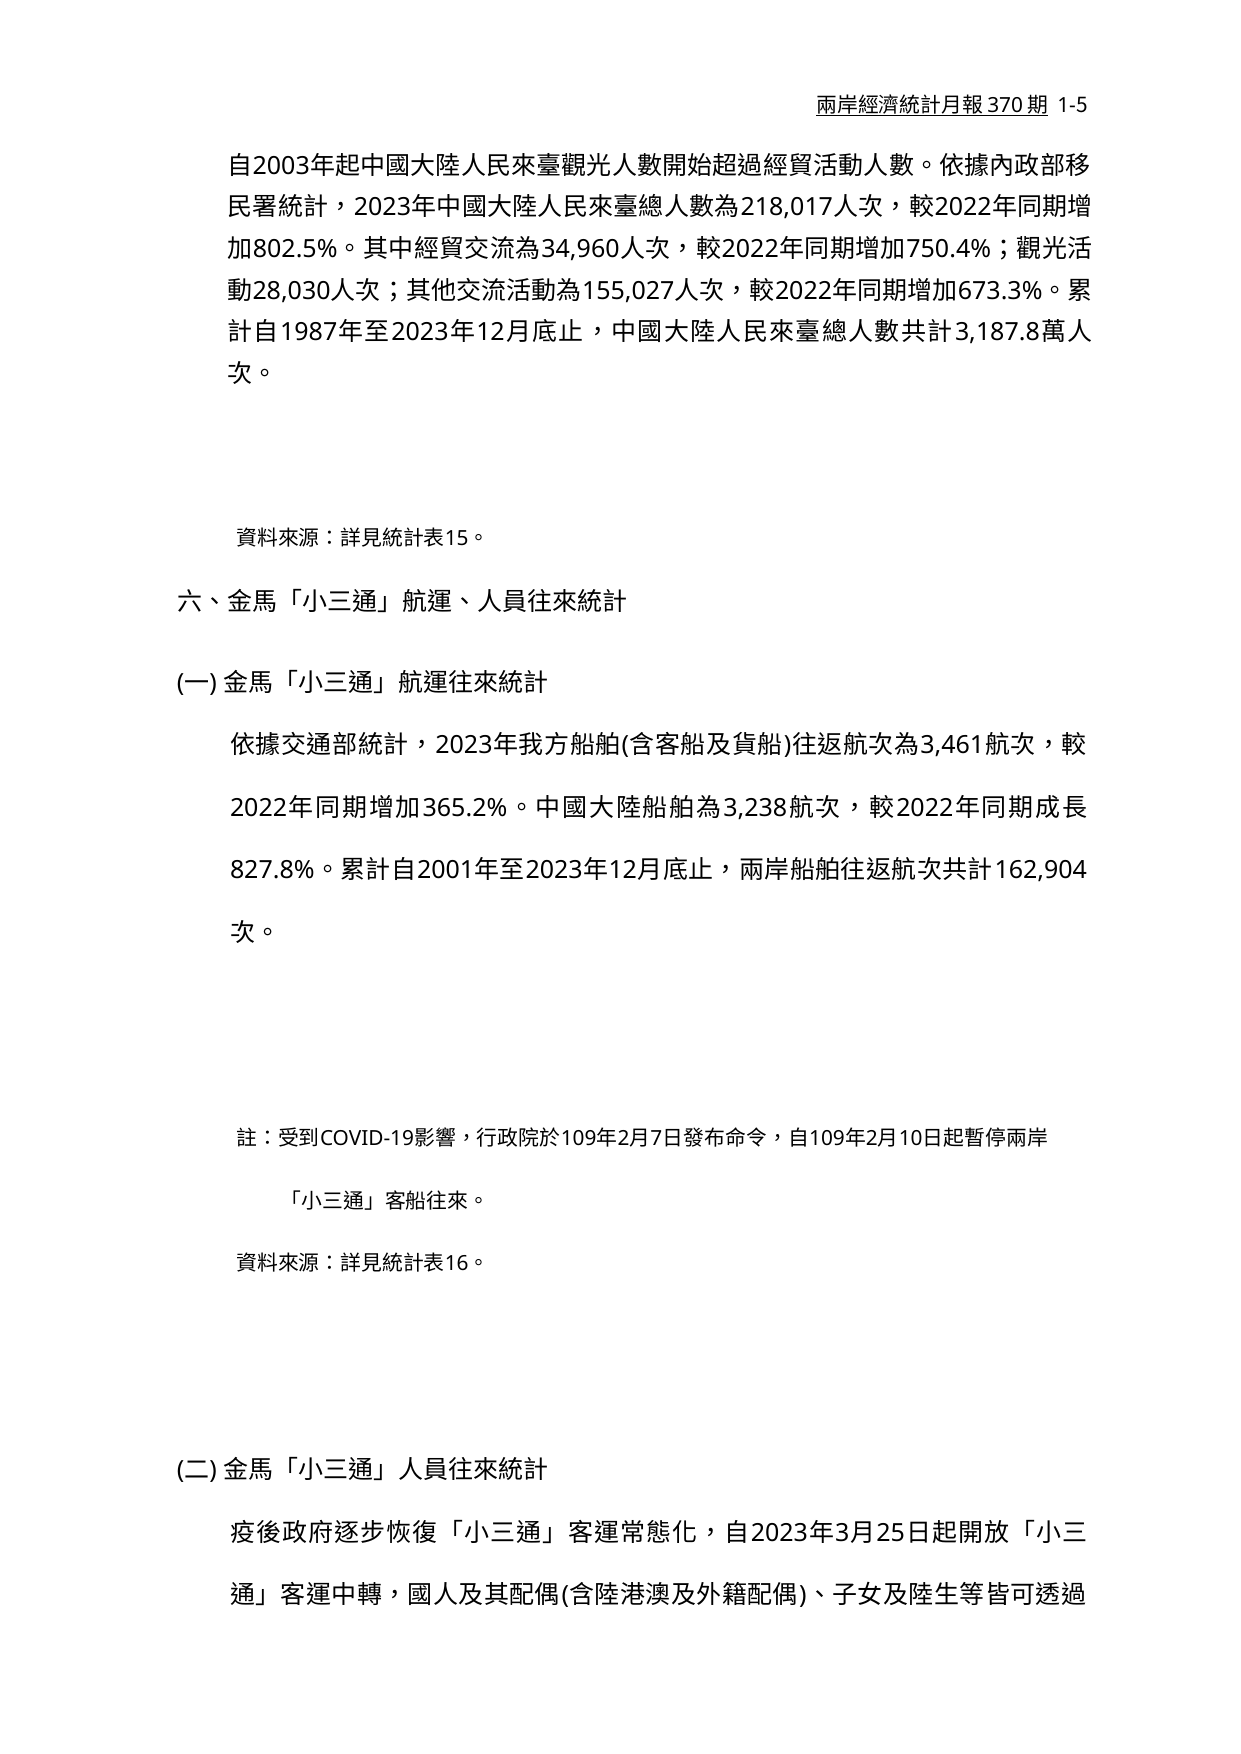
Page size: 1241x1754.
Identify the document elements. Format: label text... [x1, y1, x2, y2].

text 依據交通部統計，2023年我方船舶(含客船及貨船)往返航次為3,461航次，較2022年同期增加365.2%。中國大陸船舶為3,238航次，較2022年同期成長827.8%。累計自2001年至2023年12月底止，兩岸船舶往返航次共計162,904次。 [230, 701, 1087, 951]
text 資料來源：詳見統計表15。 [177, 495, 1087, 557]
text 自2003年起中國大陸人民來臺觀光人數開始超過經貿活動人數。依據內政部移民署統計，2023年中國大陸人民來臺總人數為218,017人次，較2022年同期增加802.5%。其中經貿交流為34,960人次，較2022年同期增加750.4%；觀光活動28,030人次；其他交流活動為155,027人次，較2022年同期增加673.3%。累計自1987年至2023年12月底止，中國大陸人民來臺總人數共計3,187.8萬人次。 [227, 141, 1093, 189]
text (一) 金馬「小三通」航運往來統計 [177, 639, 1087, 701]
text 資料來源：詳見統計表16。 [177, 1220, 1087, 1282]
text 六、金馬「小三通」航運、人員往來統計 [177, 557, 1087, 620]
text 註：受到COVID-19影響，行政院於109年2月7日發布命令，自109年2月10日起暫停兩岸「小三通」客船往來。 [236, 1095, 1048, 1220]
text 疫後政府逐步恢復「小三通」客運常態化，自2023年3月25日起開放「小三通」客運中轉，國人及其配偶(含陸港澳及外籍配偶)、子女及陸生等皆可透過 [230, 1489, 1087, 1614]
text 自2003年起中國大陸人民來臺觀光人數開始超過經貿活動人數。依據內政部移民署統計，2023年中國大陸人民來臺總人數為218,017人次，較2022年同期增加802.5%。其中經貿交流為34,960人次，較2022年同期增加750.4%；觀光活動28,030人次；其他交流活動為155,027人次，較2022年同期增加673.3%。累計自1987年至2023年12月底止，中國大陸人民來臺總人數共計3,187.8萬人次。 [227, 223, 1093, 391]
text (二) 金馬「小三通」人員往來統計 [177, 1426, 1087, 1489]
